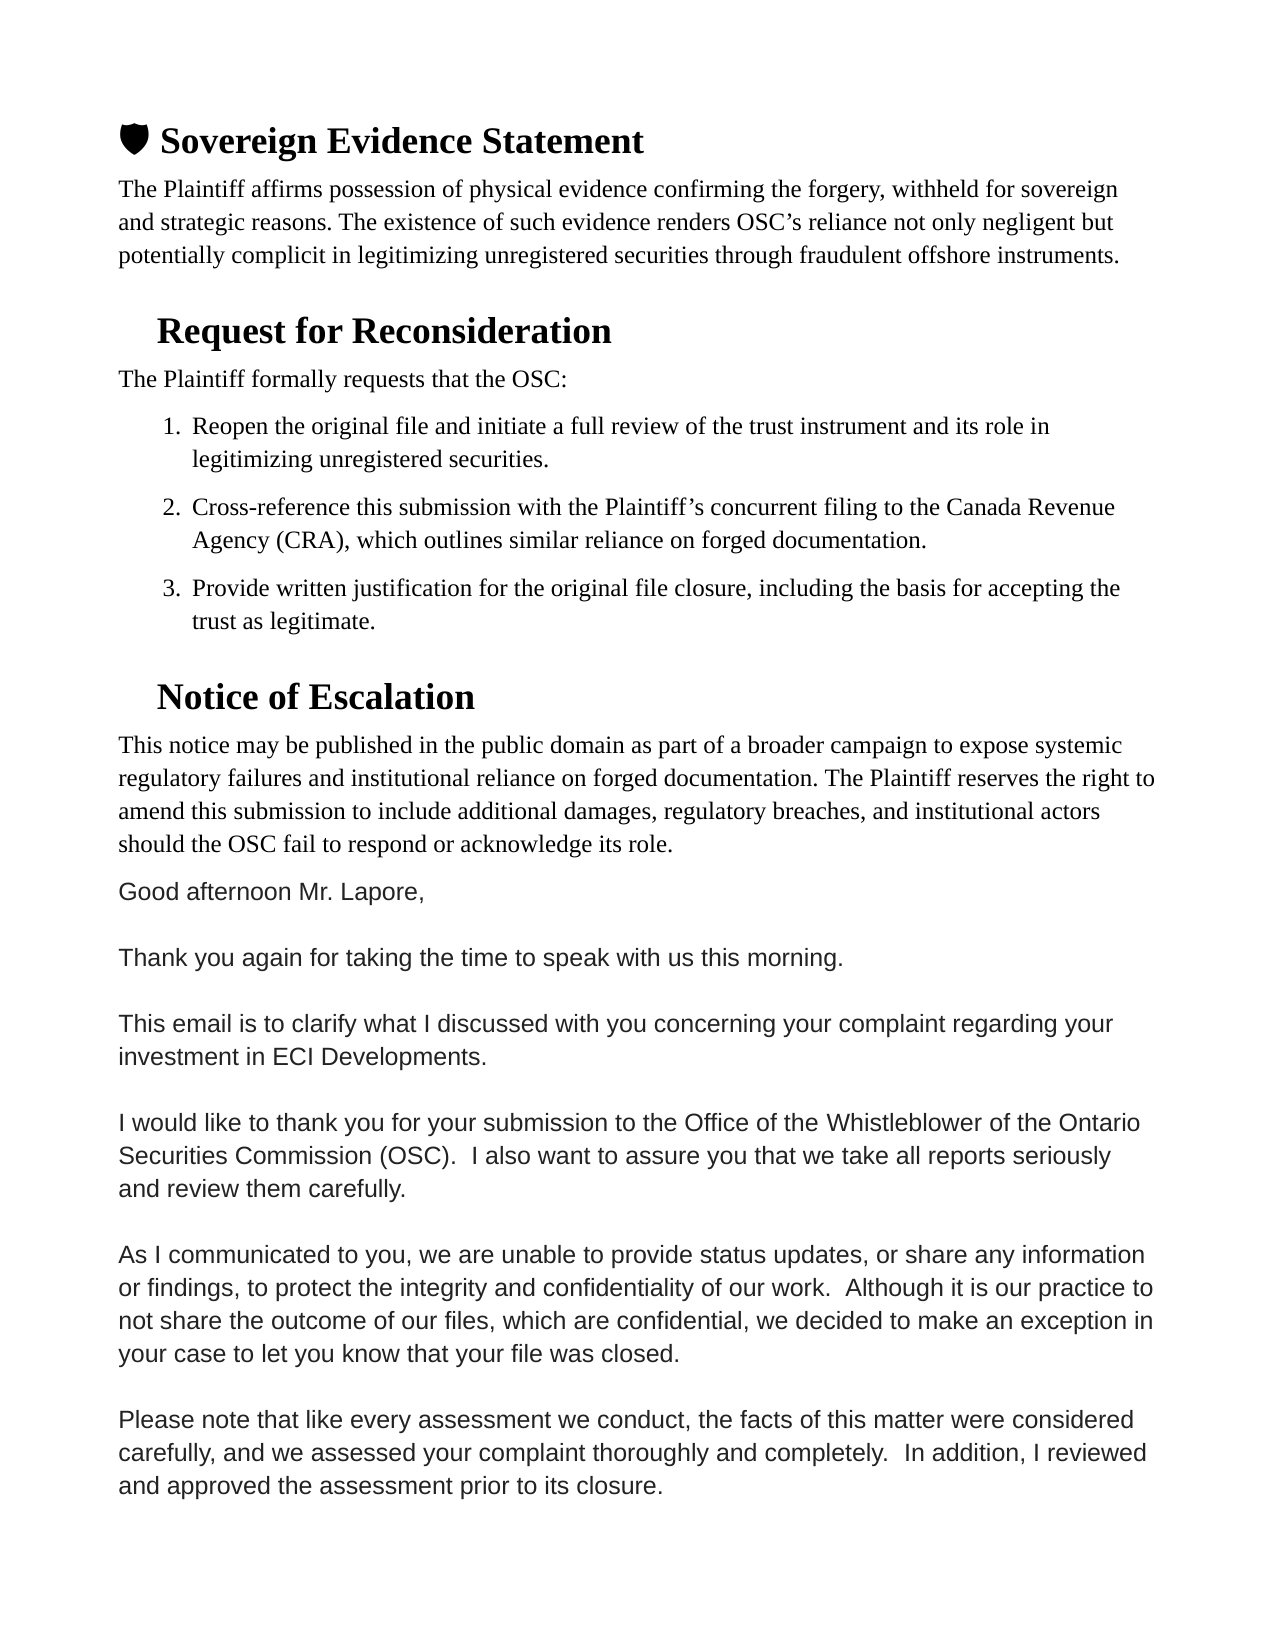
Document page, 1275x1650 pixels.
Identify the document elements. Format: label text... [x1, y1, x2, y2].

text Please note that like every assessment we conduct, the facts of this matter were considered carefully, and we assessed your complaint thoroughly and completely. In addition, I reviewed and approved the assessment prior to its closure. [118, 1405, 1157, 1499]
subtitle 🔔 Request for Reconsideration [118, 308, 1157, 351]
subtitle 🛡️ Sovereign Evidence Statement [118, 118, 1157, 161]
text As I communicated to you, we are unable to provide status updates, or share any information or findings, to protect the integrity and confidentiality of our work. Although it is our practice to not share the outcome of our files, which are confidential, we decided to make an exception in your case to let you know that your file was closed. [118, 1240, 1157, 1367]
text I would like to thank you for your submission to the Office of the Whistleblower of the Ontario Securities Commission (OSC). I also want to assure you that we take all reports seriously and review them carefully. [118, 1108, 1157, 1202]
text This email is to clarify what I discussed with you concerning your complaint regarding your investment in ECI Developments. [118, 1008, 1157, 1070]
text Thank you again for taking the time to speak with us this morning. [118, 942, 1157, 971]
text This notice may be published in the public domain as part of a broader campaign to expose systemic regulatory failures and institutional reliance on forged documentation. The Plaintiff reserves the right to amend this submission to include additional damages, regulatory breaches, and institutional actors should the OSC fail to respond or acknowledge its role. [118, 730, 1157, 858]
text The Plaintiff formally requests that the OSC: [118, 364, 1157, 393]
list Reopen the original file and initiate a full review of the trust instrument and its role in legitimizing unregistered securities. [162, 411, 1157, 473]
list Provide written justification for the original file closure, including the basis for accepting the trust as legitimate. [162, 573, 1157, 634]
list Cross-reference this submission with the Plaintiff’s concurrent filing to the Canada Revenue Agency (CRA), which outlines similar reliance on forged documentation. [162, 492, 1157, 554]
text The Plaintiff affirms possession of physical evidence confirming the forgery, withheld for sovereign and strategic reasons. The existence of such evidence renders OSC’s reliance not only negligent but potentially complicit in legitimizing unregistered securities through fraudulent offshore instruments. [118, 174, 1157, 268]
text Good afternoon Mr. Lapore, [118, 876, 1157, 905]
subtitle 🧷 Notice of Escalation [118, 674, 1157, 717]
